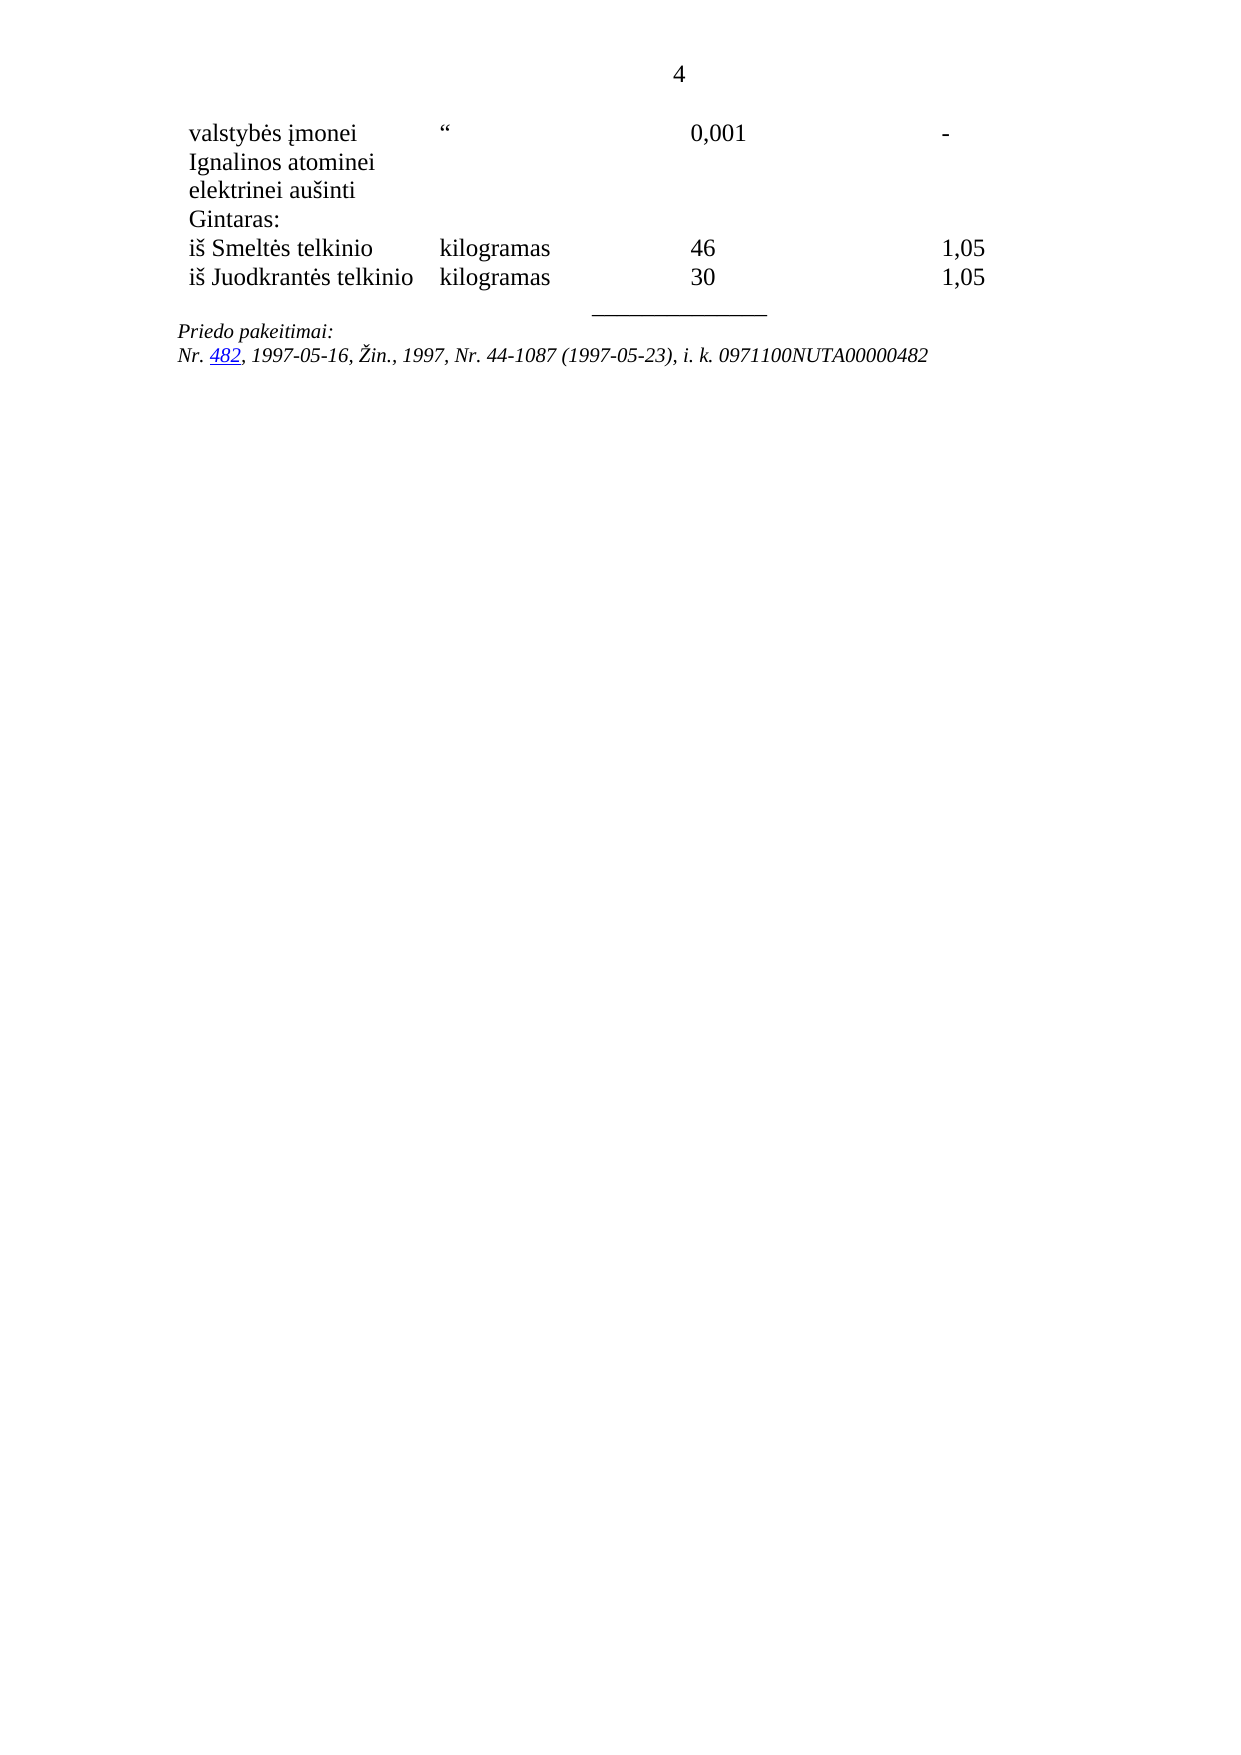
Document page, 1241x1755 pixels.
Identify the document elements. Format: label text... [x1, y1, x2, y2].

table_cell [679, 204, 930, 233]
table_cell 0,001 [679, 118, 930, 204]
table_cell 1,05 [930, 262, 1181, 291]
table_cell 46 [679, 233, 930, 262]
table_cell 1,05 [930, 233, 1181, 262]
table_cell “ [428, 118, 679, 204]
table_cell kilogramas [428, 233, 679, 262]
table_cell iš Smeltės telkinio [177, 233, 428, 262]
table_cell [428, 204, 679, 233]
table_cell [930, 204, 1181, 233]
table_cell - [930, 118, 1181, 204]
table_cell Gintaras: [177, 204, 428, 233]
table_cell valstybės įmonei Ignalinos atominei elektrinei aušinti [177, 118, 428, 204]
table_cell iš Juodkrantės telkinio [177, 262, 428, 291]
text Priedo pakeitimai: [177, 319, 1181, 343]
text ______________ [177, 291, 1181, 319]
table_cell kilogramas [428, 262, 679, 291]
table_cell 30 [679, 262, 930, 291]
text Nr. 482, 1997-05-16, Žin., 1997, Nr. 44-1087 (1997-05-23), i. k. 0971100NUTA00000482 [177, 343, 1181, 367]
